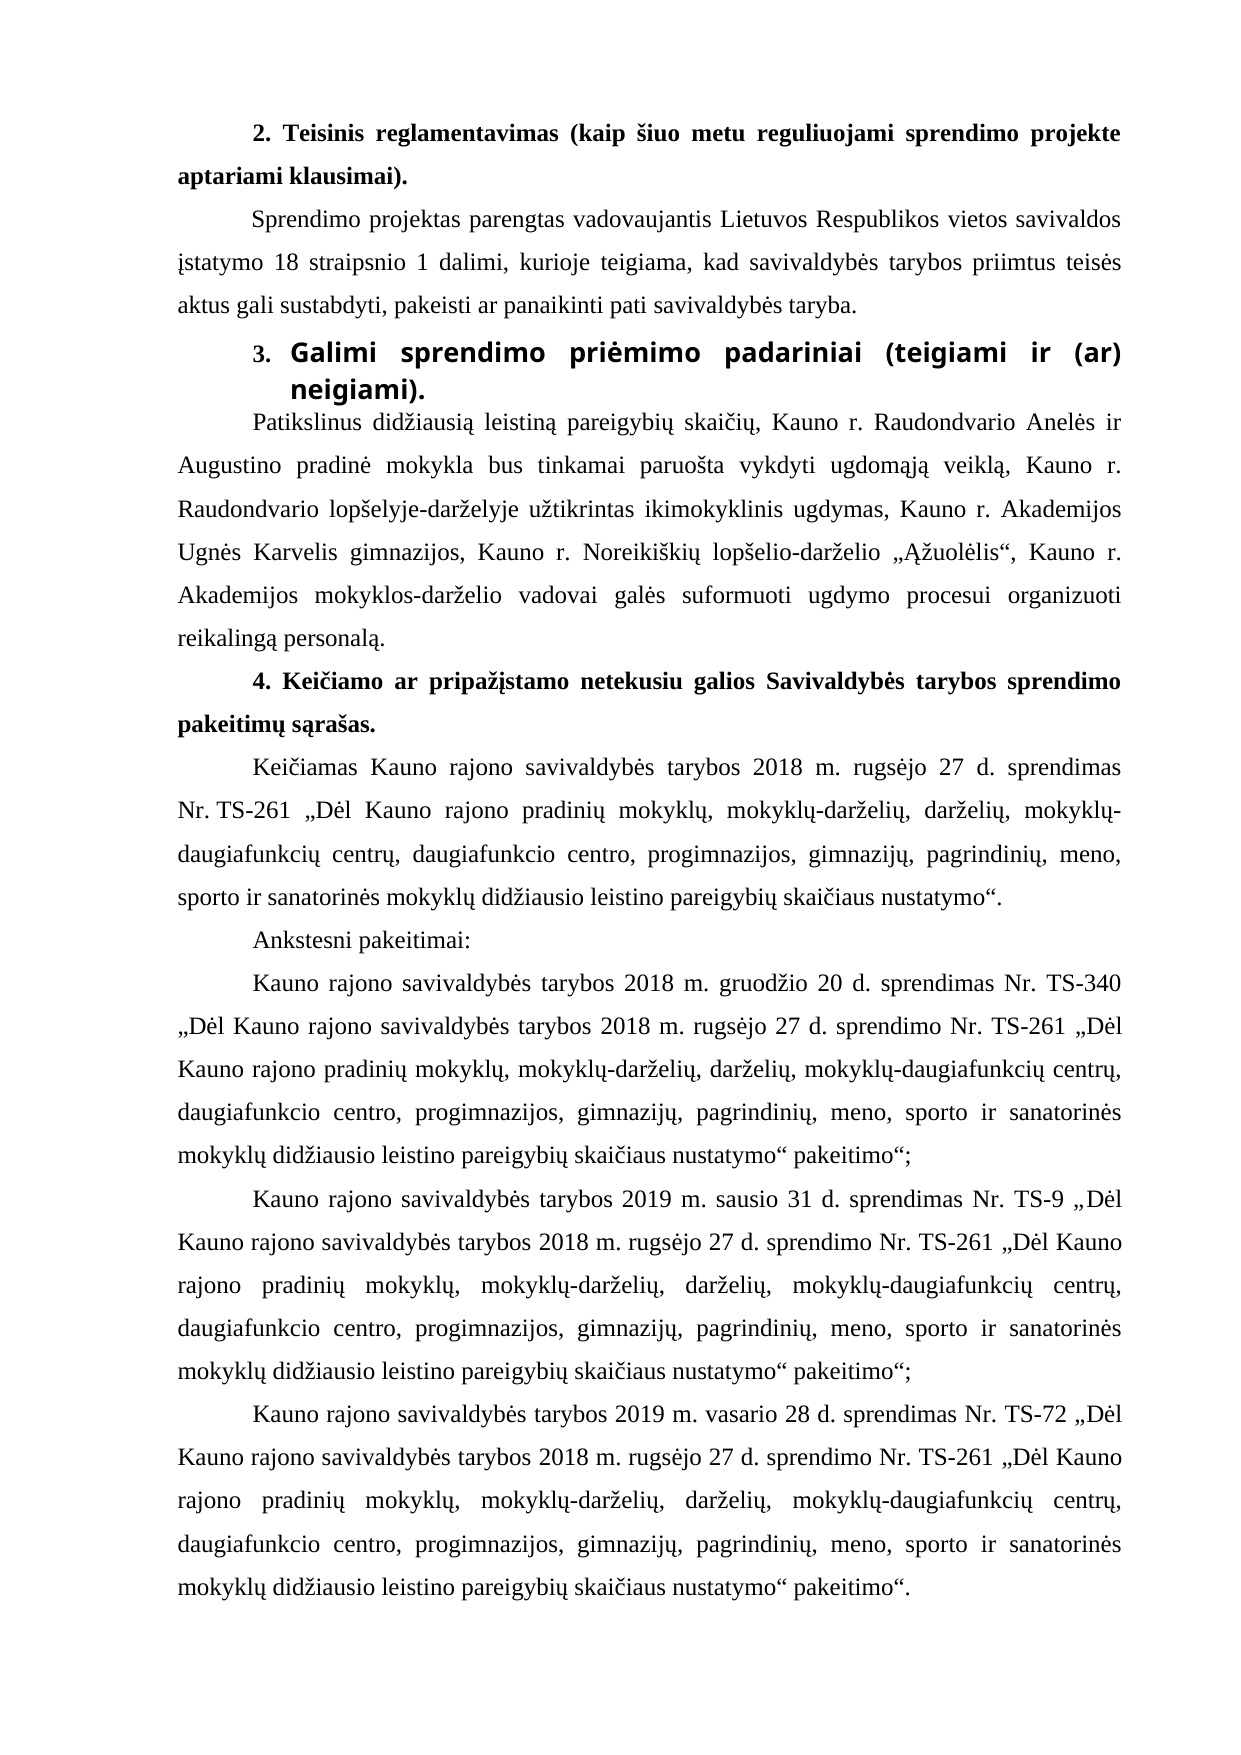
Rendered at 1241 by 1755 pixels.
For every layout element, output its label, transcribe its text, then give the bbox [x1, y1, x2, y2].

text Kauno rajono savivaldybės tarybos 2018 m. gruodžio 20 d. sprendimas Nr. TS-340 „Dėl Kauno rajono savivaldybės tarybos 2018 m. rugsėjo 27 d. sprendimo Nr. TS-261 „Dėl Kauno rajono pradinių mokyklų, mokyklų-darželių, darželių, mokyklų-daugiafunkcių centrų, daugiafunkcio centro, progimnazijos, gimnazijų, pagrindinių, meno, sporto ir sanatorinės mokyklų didžiausio leistino pareigybių skaičiaus nustatymo“ pakeitimo“; [177, 968, 1122, 1169]
text Ankstesni pakeitimai: [177, 925, 1122, 954]
text 3. Galimi sprendimo priėmimo padariniai (teigiami ir (ar) neigiami). [252, 334, 1122, 407]
text Sprendimo projektas parengtas vadovaujantis Lietuvos Respublikos vietos savivaldos įstatymo 18 straipsnio 1 dalimi, kurioje teigiama, kad savivaldybės tarybos priimtus teisės aktus gali sustabdyti, pakeisti ar panaikinti pati savivaldybės taryba. [177, 204, 1122, 319]
text 4. Keičiamo ar pripažįstamo netekusiu galios Savivaldybės tarybos sprendimo pakeitimų sąrašas. [177, 666, 1122, 738]
text Kauno rajono savivaldybės tarybos 2019 m. vasario 28 d. sprendimas Nr. TS-72 „Dėl Kauno rajono savivaldybės tarybos 2018 m. rugsėjo 27 d. sprendimo Nr. TS-261 „Dėl Kauno rajono pradinių mokyklų, mokyklų-darželių, darželių, mokyklų-daugiafunkcių centrų, daugiafunkcio centro, progimnazijos, gimnazijų, pagrindinių, meno, sporto ir sanatorinės mokyklų didžiausio leistino pareigybių skaičiaus nustatymo“ pakeitimo“. [177, 1399, 1122, 1601]
text Patikslinus didžiausią leistiną pareigybių skaičių, Kauno r. Raudondvario Anelės ir Augustino pradinė mokykla bus tinkamai paruošta vykdyti ugdomąją veiklą, Kauno r. Raudondvario lopšelyje-darželyje užtikrintas ikimokyklinis ugdymas, Kauno r. Akademijos Ugnės Karvelis gimnazijos, Kauno r. Noreikiškių lopšelio-darželio „Ąžuolėlis“, Kauno r. Akademijos mokyklos-darželio vadovai galės suformuoti ugdymo procesui organizuoti reikalingą personalą. [177, 407, 1122, 652]
text Keičiamas Kauno rajono savivaldybės tarybos 2018 m. rugsėjo 27 d. sprendimas Nr. TS-261 „Dėl Kauno rajono pradinių mokyklų, mokyklų-darželių, darželių, mokyklų-daugiafunkcių centrų, daugiafunkcio centro, progimnazijos, gimnazijų, pagrindinių, meno, sporto ir sanatorinės mokyklų didžiausio leistino pareigybių skaičiaus nustatymo“. [177, 752, 1122, 911]
text 2. Teisinis reglamentavimas (kaip šiuo metu reguliuojami sprendimo projekte aptariami klausimai). [177, 118, 1122, 190]
text Kauno rajono savivaldybės tarybos 2019 m. sausio 31 d. sprendimas Nr. TS-9 „Dėl Kauno rajono savivaldybės tarybos 2018 m. rugsėjo 27 d. sprendimo Nr. TS-261 „Dėl Kauno rajono pradinių mokyklų, mokyklų-darželių, darželių, mokyklų-daugiafunkcių centrų, daugiafunkcio centro, progimnazijos, gimnazijų, pagrindinių, meno, sporto ir sanatorinės mokyklų didžiausio leistino pareigybių skaičiaus nustatymo“ pakeitimo“; [177, 1184, 1122, 1385]
